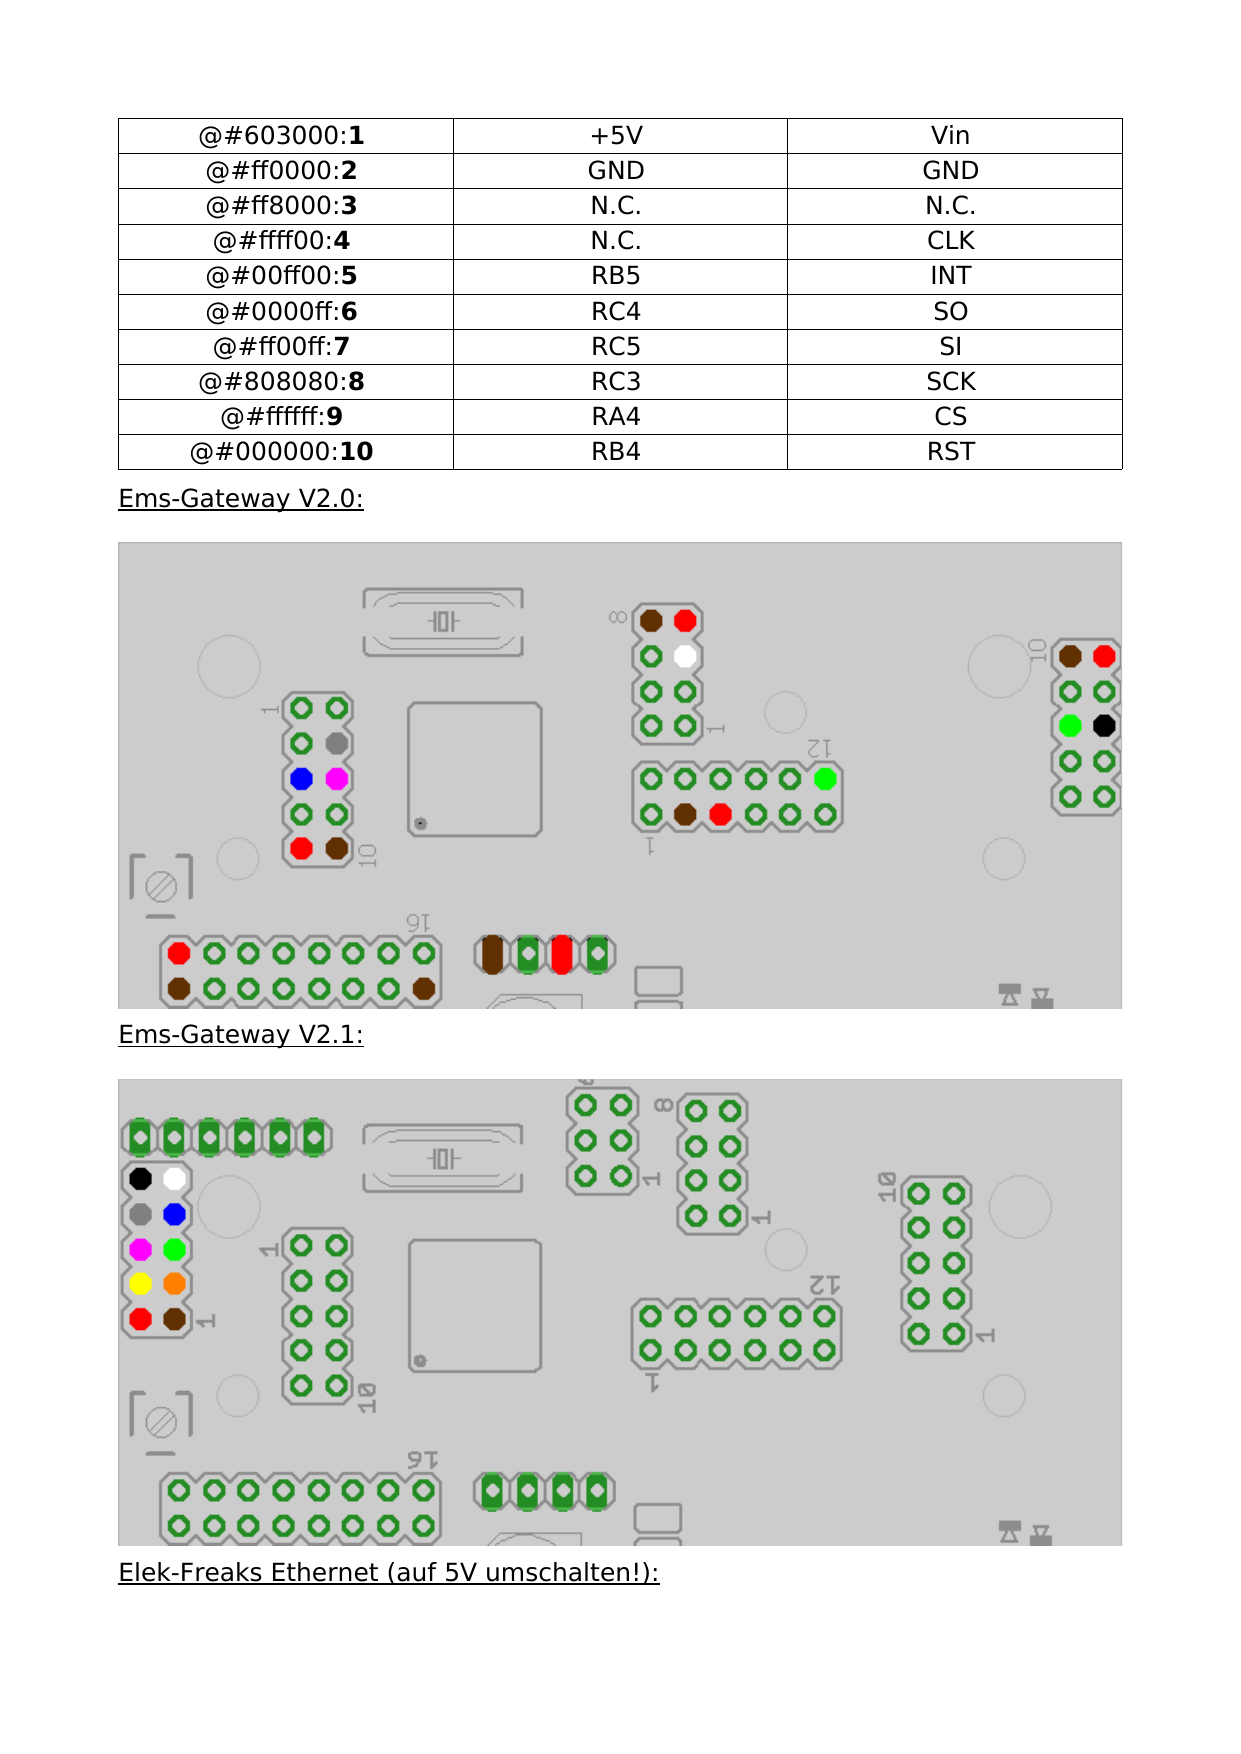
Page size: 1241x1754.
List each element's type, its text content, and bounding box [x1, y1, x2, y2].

picture [118, 542, 1123, 1009]
table_cell +5V [454, 119, 787, 153]
table_cell @#ffffff:9 [119, 400, 453, 434]
table_cell SI [788, 330, 1122, 364]
table_cell RA4 [454, 400, 787, 434]
table_cell RB5 [454, 260, 787, 294]
table_cell GND [454, 154, 787, 188]
table_cell N.C. [788, 189, 1122, 223]
table_cell RC3 [454, 365, 787, 399]
table_cell RC4 [454, 295, 787, 329]
text Ems-Gateway V2.0: [118, 484, 1122, 542]
table_cell CS [788, 400, 1122, 434]
table_cell @#ffff00:4 [119, 225, 453, 258]
table_cell INT [788, 260, 1122, 294]
table_cell RB4 [454, 435, 787, 469]
table_cell SCK [788, 365, 1122, 399]
table_cell @#ff0000:2 [119, 154, 453, 188]
table_cell SO [788, 295, 1122, 329]
table_cell @#808080:8 [119, 365, 453, 399]
text Elek-Freaks Ethernet (auf 5V umschalten!): [118, 1558, 1122, 1616]
table_cell @#000000:10 [119, 435, 453, 469]
table_cell @#ff00ff:7 [119, 330, 453, 364]
text Ems-Gateway V2.1: [118, 1021, 1122, 1079]
table_cell N.C. [454, 225, 787, 258]
table_cell N.C. [454, 189, 787, 223]
table_cell GND [788, 154, 1122, 188]
table_cell @#603000:1 [119, 119, 453, 153]
table_cell Vin [788, 119, 1122, 153]
table_cell CLK [788, 225, 1122, 258]
table_cell @#0000ff:6 [119, 295, 453, 329]
table_cell RC5 [454, 330, 787, 364]
table_cell @#00ff00:5 [119, 260, 453, 294]
table_cell @#ff8000:3 [119, 189, 453, 223]
picture [118, 1079, 1123, 1546]
table_cell RST [788, 435, 1122, 469]
